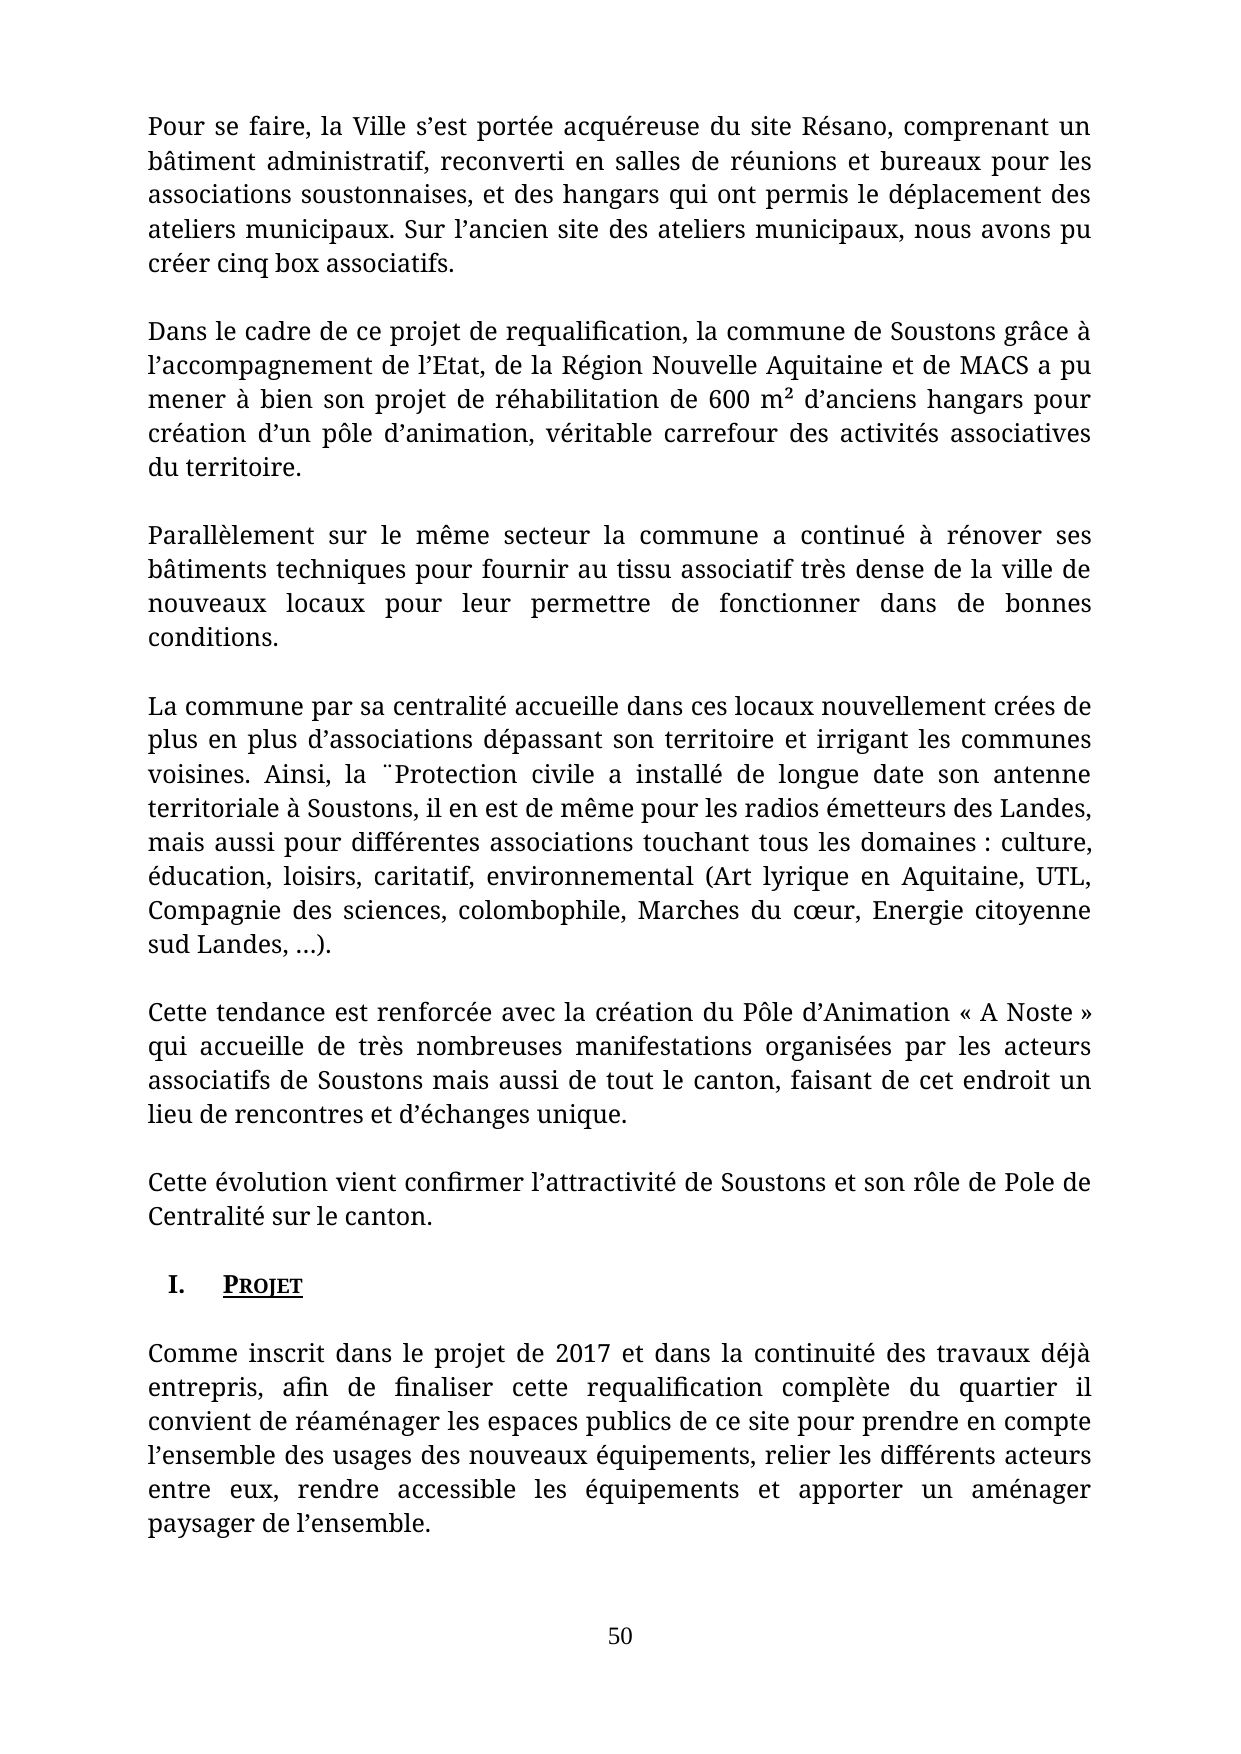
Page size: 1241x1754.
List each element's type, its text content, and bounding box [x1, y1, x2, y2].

text La commune par sa centralité accueille dans ces locaux nouvellement crées de plus en plus d’associations dépassant son territoire et irrigant les communes voisines. Ainsi, la ¨Protection civile a installé de longue date son antenne territoriale à Soustons, il en est de même pour les radios émetteurs des Landes, mais aussi pour différentes associations touchant tous les domaines : culture, éducation, loisirs, caritatif, environnemental (Art lyrique en Aquitaine, UTL, Compagnie des sciences, colombophile, Marches du cœur, Energie citoyenne sud Landes, …). [148, 688, 1092, 961]
text Cette évolution vient confirmer l’attractivité de Soustons et son rôle de Pole de Centralité sur le canton. [148, 1165, 1092, 1233]
list Projet [185, 1267, 1092, 1301]
text Comme inscrit dans le projet de 2017 et dans la continuité des travaux déjà entrepris, afin de finaliser cette requalification complète du quartier il convient de réaménager les espaces publics de ce site pour prendre en compte l’ensemble des usages des nouveaux équipements, relier les différents acteurs entre eux, rendre accessible les équipements et apporter un aménager paysager de l’ensemble. [148, 1335, 1092, 1540]
text Cette tendance est renforcée avec la création du Pôle d’Animation « A Noste » qui accueille de très nombreuses manifestations organisées par les acteurs associatifs de Soustons mais aussi de tout le canton, faisant de cet endroit un lieu de rencontres et d’échanges unique. [148, 995, 1092, 1131]
text Pour se faire, la Ville s’est portée acquéreuse du site Résano, comprenant un bâtiment administratif, reconverti en salles de réunions et bureaux pour les associations soustonnaises, et des hangars qui ont permis le déplacement des ateliers municipaux. Sur l’ancien site des ateliers municipaux, nous avons pu créer cinq box associatifs. [148, 109, 1092, 279]
text Parallèlement sur le même secteur la commune a continué à rénover ses bâtiments techniques pour fournir au tissu associatif très dense de la ville de nouveaux locaux pour leur permettre de fonctionner dans de bonnes conditions. [148, 518, 1092, 654]
text Dans le cadre de ce projet de requalification, la commune de Soustons grâce à l’accompagnement de l’Etat, de la Région Nouvelle Aquitaine et de MACS a pu mener à bien son projet de réhabilitation de 600 m² d’anciens hangars pour création d’un pôle d’animation, véritable carrefour des activités associatives du territoire. [148, 313, 1092, 484]
